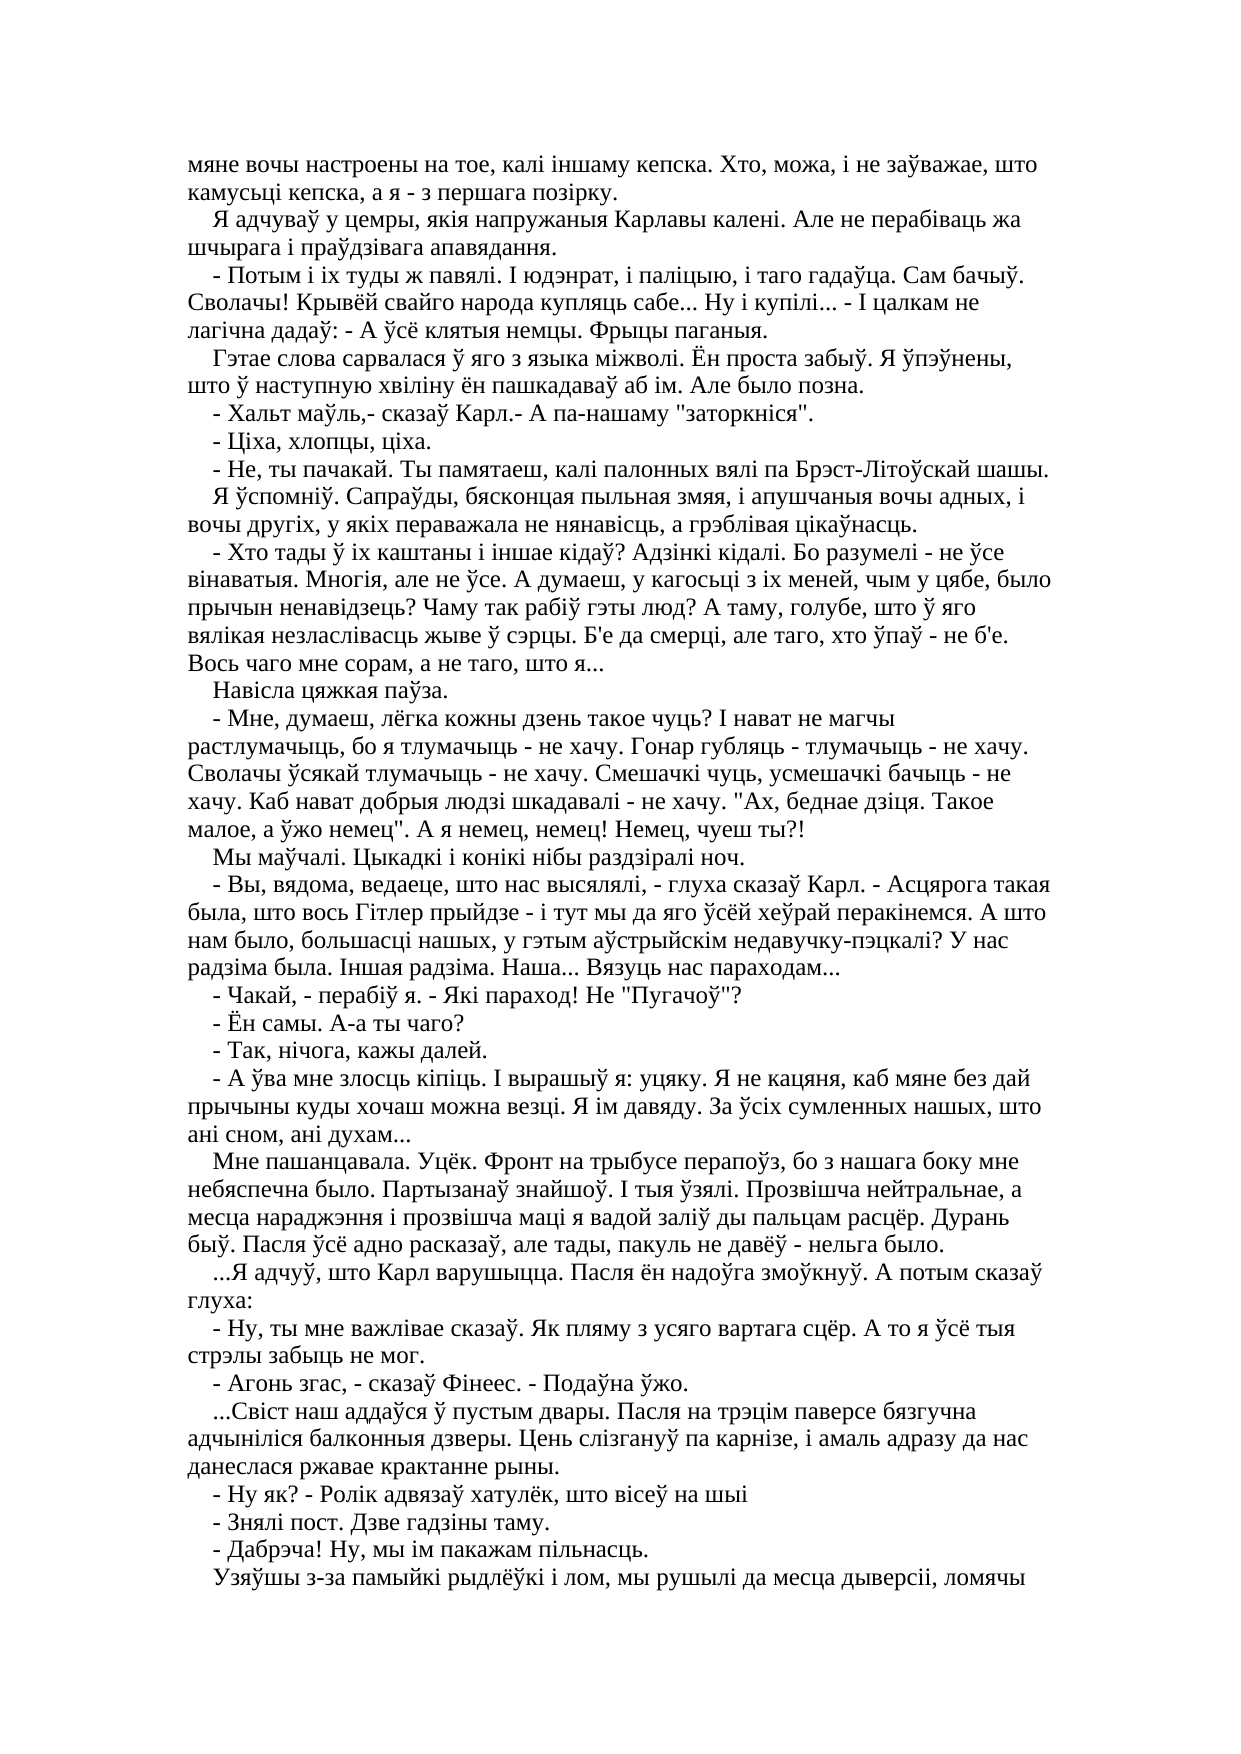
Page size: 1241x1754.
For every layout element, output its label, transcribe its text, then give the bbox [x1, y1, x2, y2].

text - Потым і іх туды ж павялі. I юдэнрат, і паліцыю, і таго гадаўца. Сам бачыў. Сволачы! Крывёй свайго народа купляць сабе... Ну і купілі... - I цалкам не лагічна дадаў: - А ўсё клятыя немцы. Фрыцы паганыя. [187, 261, 1053, 344]
text Мне пашанцавала. Уцёк. Фронт на трыбусе перапоўз, бо з нашага боку мне небяспечна было. Партызанаў знайшоў. I тыя ўзялі. Прозвішча нейтральнае, а месца нараджэння і прозвішча маці я вадой заліў ды пальцам расцёр. Дурань быў. Пасля ўсё адно расказаў, але тады, пакуль не давёў - нельга было. [187, 1147, 1053, 1258]
text - Чакай, - перабіў я. - Які параход! Не "Пугачоў"? [187, 981, 1053, 1009]
text Я ўспомніў. Сапраўды, бясконцая пыльная змяя, і апушчаныя вочы адных, і вочы другіх, у якіх пераважала не нянавісць, а грэблівая цікаўнасць. [187, 482, 1053, 538]
text - Хто тады ў іх каштаны і іншае кідаў? Адзінкі кідалі. Бо разумелі - не ўсе вінаватыя. Многія, але не ўсе. А думаеш, у кагосьці з іх меней, чым у цябе, было прычын ненавідзець? Чаму так рабіў гэты люд? А таму, голубе, што ў яго вялікая незласлівасць жыве ў сэрцы. Б'е да смерці, але таго, хто ўпаў - не б'е. Вось чаго мне сорам, а не таго, што я... [187, 538, 1053, 676]
text - Не, ты пачакай. Ты памятаеш, калі палонных вялі па Брэст-Літоўскай шашы. [187, 455, 1053, 482]
text - Ну, ты мне важлівае сказаў. Як пляму з усяго вартага сцёр. А то я ўсё тыя стрэлы забыць не мог. [187, 1314, 1053, 1369]
text - Дабрэча! Ну, мы ім пакажам пільнасць. [187, 1535, 1053, 1563]
text Гэтае слова сарвалася ў яго з языка міжволі. Ён проста забыў. Я ўпэўнены, што ў наступную хвіліну ён пашкадаваў аб ім. Але было позна. [187, 344, 1053, 399]
text ...Я адчуў, што Карл варушыцца. Пасля ён надоўга змоўкнуў. А потым сказаў глуха: [187, 1258, 1053, 1314]
text ...Свіст наш аддаўся ў пустым двары. Пасля на трэцім паверсе бязгучна адчыніліся балконныя дзверы. Цень слізгануў па карнізе, і амаль адразу да нас данеслася ржавае крактанне рыны. [187, 1397, 1053, 1480]
text - Мне, думаеш, лёгка кожны дзень такое чуць? I нават не магчы растлумачыць, бо я тлумачыць - не хачу. Гонар губляць - тлумачыць - не хачу. Сволачы ўсякай тлумачыць - не хачу. Смешачкі чуць, усмешачкі бачыць - не хачу. Каб нават добрыя людзі шкадавалі - не хачу. "Ах, беднае дзіця. Такое малое, а ўжо немец". А я немец, немец! Немец, чуеш ты?! [187, 704, 1053, 843]
text - Агонь згас, - сказаў Фінеес. - Подаўна ўжо. [187, 1369, 1053, 1397]
text Я адчуваў у цемры, якія напружаныя Карлавы калені. Але не перабіваць жа шчырага і праўдзівага апавядання. [187, 205, 1053, 261]
text - Вы, вядома, ведаеце, што нас высялялі, - глуха сказаў Карл. - Асцярога такая была, што вось Гітлер прыйдзе - і тут мы да яго ўсёй хеўрай перакінемся. А што нам было, большасці нашых, у гэтым аўстрыйскім недавучку-пэцкалі? У нас радзіма была. Іншая радзіма. Наша... Вязуць нас параходам... [187, 870, 1053, 981]
text - Хальт маўль,- сказаў Карл.- А па-нашаму "заторкніся". [187, 399, 1053, 427]
text - Так, нічога, кажы далей. [187, 1037, 1053, 1064]
text мяне вочы настроены на тое, калі іншаму кепска. Хто, можа, і не заўважае, што камусьці кепска, а я - з першага позірку. [187, 150, 1053, 205]
text - Ён самы. А-а ты чаго? [187, 1009, 1053, 1037]
text Узяўшы з-за памыйкі рыдлёўкі і лом, мы рушылі да месца дыверсіі, ломячы [187, 1563, 1053, 1591]
text - А ўва мне злосць кіпіць. I вырашыў я: уцяку. Я не кацяня, каб мяне без дай прычыны куды хочаш можна везці. Я ім давяду. За ўсіх сумленных нашых, што ані сном, ані духам... [187, 1064, 1053, 1147]
text - Знялі пост. Дзве гадзіны таму. [187, 1508, 1053, 1535]
text - Ну як? - Ролік адвязаў хатулёк, што вісеў на шыі [187, 1480, 1053, 1508]
text Навісла цяжкая паўза. [187, 676, 1053, 704]
text Мы маўчалі. Цыкадкі і конікі нібы раздзіралі ноч. [187, 843, 1053, 870]
text - Ціха, хлопцы, ціха. [187, 427, 1053, 455]
